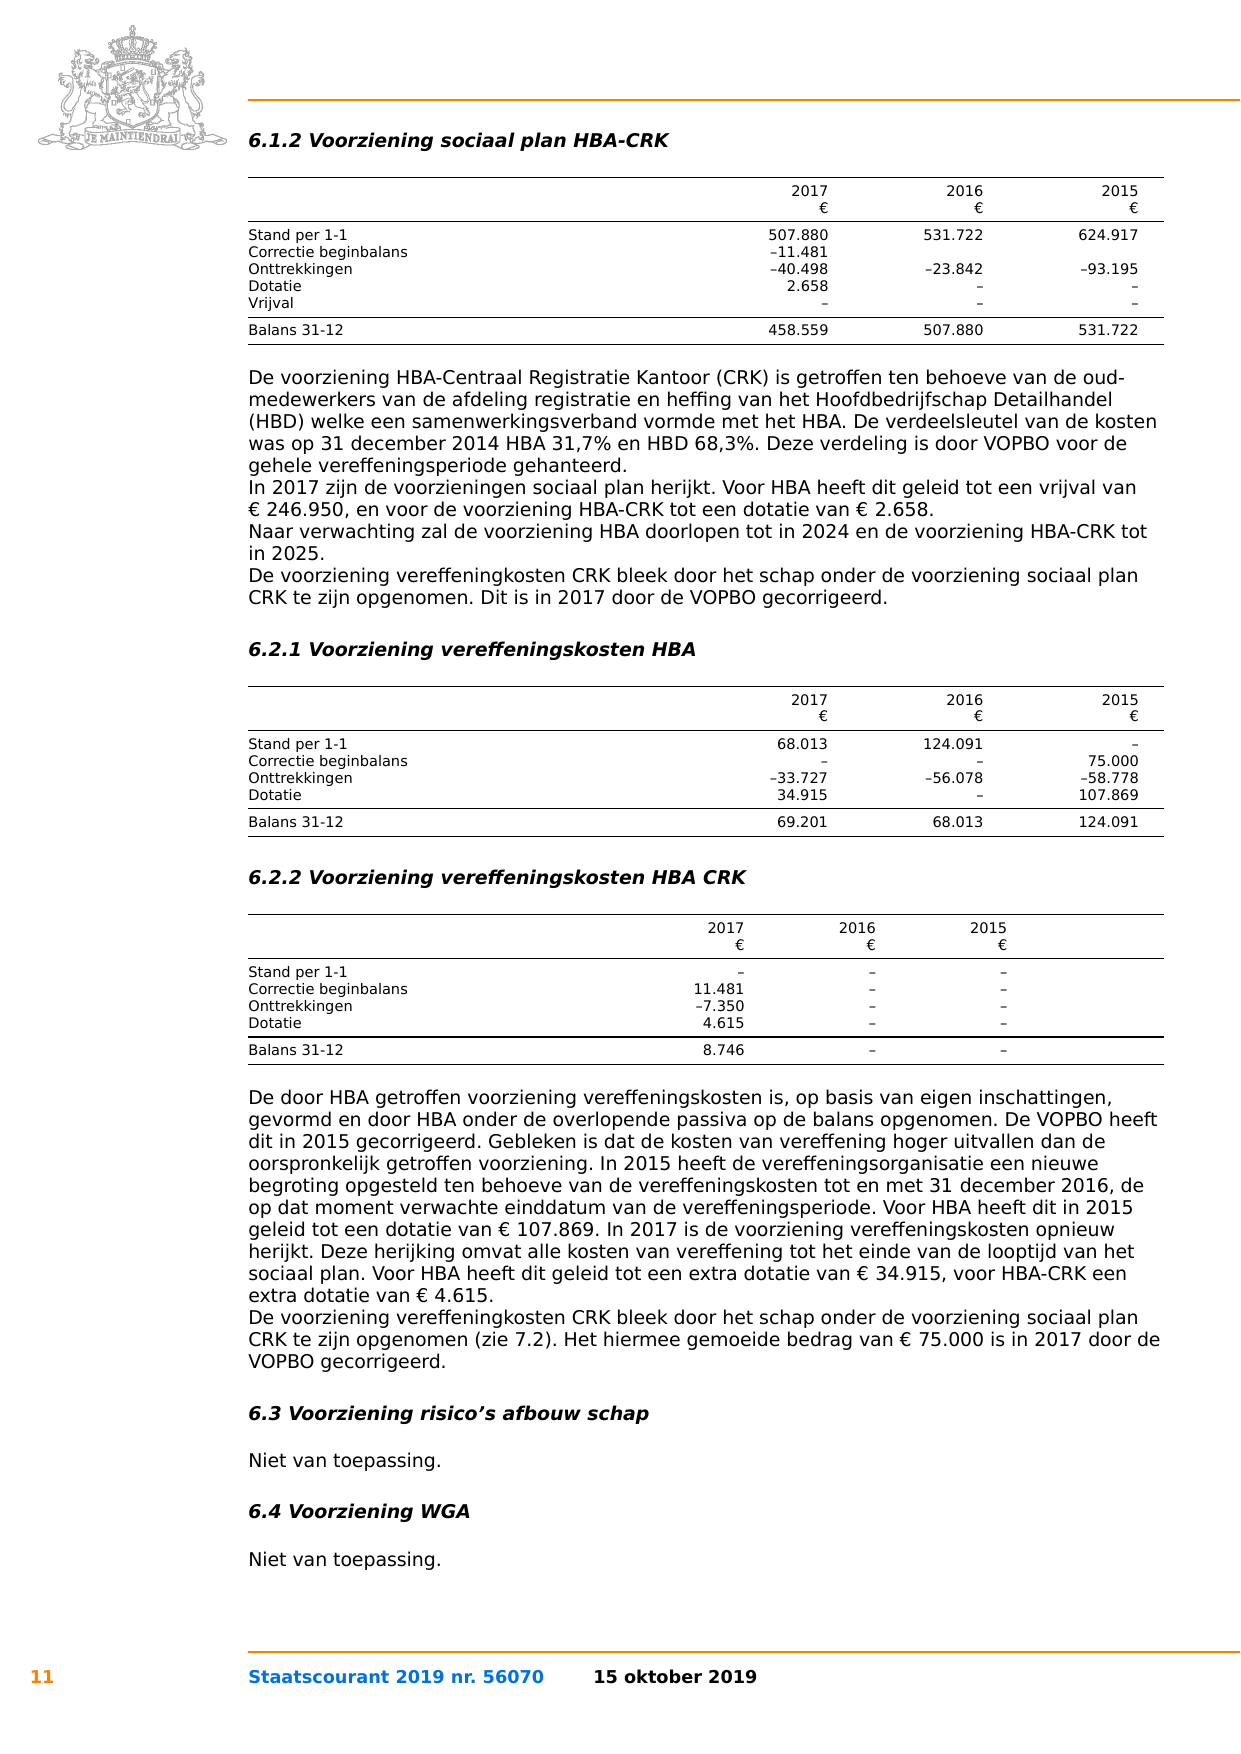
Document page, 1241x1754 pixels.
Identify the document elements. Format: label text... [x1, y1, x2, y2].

table_header [989, 178, 1008, 199]
table_cell [1145, 708, 1163, 730]
table_cell –58.778 [1008, 770, 1144, 787]
table_cell [989, 318, 1008, 344]
table_cell [989, 200, 1008, 221]
table_header [834, 178, 853, 199]
table_cell [1145, 809, 1163, 836]
table_cell [853, 244, 989, 261]
table_cell [1013, 998, 1028, 1015]
table_cell € [697, 708, 834, 730]
table_cell – [896, 959, 1013, 981]
table_cell [882, 981, 896, 998]
table_cell Stand per 1-1 [248, 222, 698, 244]
table_cell € [765, 936, 882, 958]
table_cell –40.498 [698, 261, 834, 278]
picture [38, 25, 227, 150]
text Naar verwachting zal de voorziening HBA doorlopen tot in 2024 en de voorziening HBA-CRK tot in 2025. [248, 521, 1163, 565]
table_header [1013, 915, 1028, 936]
table_cell [989, 770, 1008, 787]
table_cell € [1008, 200, 1144, 221]
table_cell [750, 936, 765, 958]
table_header [1028, 915, 1163, 936]
table_cell – [853, 278, 989, 295]
table_cell [882, 1015, 896, 1036]
table_header [248, 178, 698, 199]
table_header 2016 [853, 687, 989, 708]
table_cell [989, 244, 1008, 261]
table_cell [989, 809, 1008, 836]
table_cell [882, 1038, 896, 1064]
table_cell – [853, 753, 989, 770]
table_cell [1013, 1038, 1028, 1064]
table_cell [1028, 1038, 1163, 1064]
table_cell [1013, 981, 1028, 998]
table_cell Balans 31-12 [248, 1038, 634, 1064]
table_cell [750, 959, 765, 981]
table_cell [989, 295, 1008, 317]
table_cell [1028, 981, 1163, 998]
table_cell 68.013 [853, 809, 989, 836]
table_cell Vrijval [248, 295, 698, 317]
table_cell [1145, 731, 1163, 753]
table_cell [1144, 222, 1163, 244]
table_cell [989, 787, 1008, 808]
table_cell [1008, 244, 1144, 261]
table_cell [1028, 998, 1163, 1015]
table_cell € [1008, 708, 1144, 730]
text De voorziening vereffeningkosten CRK bleek door het schap onder de voorziening sociaal plan CRK te zijn opgenomen (zie 7.2). Het hiermee gemoeide bedrag van € 75.000 is in 2017 door de VOPBO gecorrigeerd. [248, 1307, 1163, 1372]
table_header 2017 [634, 915, 750, 936]
table_cell 624.917 [1008, 222, 1144, 244]
table_cell –11.481 [698, 244, 834, 261]
table_header 2017 [698, 178, 834, 199]
table_cell 11.481 [634, 981, 750, 998]
table_header [248, 687, 697, 708]
table_cell [1145, 787, 1163, 808]
table_cell [1145, 770, 1163, 787]
subtitle 6.3 Voorziening risico’s afbouw schap [248, 1402, 1163, 1424]
table_cell – [896, 998, 1013, 1015]
table_cell –7.350 [634, 998, 750, 1015]
table_cell Correctie beginbalans [248, 244, 698, 261]
table_cell [1145, 753, 1163, 770]
table_cell [834, 200, 853, 221]
table_cell – [765, 959, 882, 981]
table_cell [1028, 959, 1163, 981]
table_cell € [634, 936, 750, 958]
table_cell Onttrekkingen [248, 998, 634, 1015]
table_cell [834, 753, 853, 770]
table_cell [834, 809, 853, 836]
table_cell [248, 936, 634, 958]
table_cell [834, 770, 853, 787]
table_cell – [896, 1015, 1013, 1036]
table_cell 107.869 [1008, 787, 1144, 808]
table_cell [1144, 244, 1163, 261]
table_cell 75.000 [1008, 753, 1144, 770]
table_cell 34.915 [697, 787, 834, 808]
table_cell – [853, 295, 989, 317]
table_cell € [853, 200, 989, 221]
table_header 2016 [765, 915, 882, 936]
table_cell [750, 1015, 765, 1036]
table_cell Correctie beginbalans [248, 753, 697, 770]
table_cell [1013, 1015, 1028, 1036]
table_header [1144, 178, 1163, 199]
table_cell 531.722 [853, 222, 989, 244]
table_cell Onttrekkingen [248, 770, 697, 787]
table_header 2015 [896, 915, 1013, 936]
table_cell [1144, 318, 1163, 344]
table_cell [834, 278, 853, 295]
table_header [750, 915, 765, 936]
subtitle 6.2.2 Voorziening vereffeningskosten HBA CRK [248, 867, 1163, 889]
table_cell [834, 222, 853, 244]
table_cell – [697, 753, 834, 770]
subtitle 6.1.2 Voorziening sociaal plan HBA-CRK [248, 130, 1163, 152]
table_cell Dotatie [248, 787, 697, 808]
table_header [248, 915, 634, 936]
table_cell – [765, 981, 882, 998]
table_cell – [1008, 278, 1144, 295]
table_cell 531.722 [1008, 318, 1144, 344]
table_cell 124.091 [1008, 809, 1144, 836]
table_cell [750, 998, 765, 1015]
text De voorziening HBA-Centraal Registratie Kantoor (CRK) is getroffen ten behoeve van de oud- medewerkers van de afdeling registratie en heffing van het Hoofdbedrijfschap Detailhandel (HBD) welke een samenwerkingsverband vormde met het HBA. De verdeelsleutel van de kosten was op 31 december 2014 HBA 31,7% en HBD 68,3%. Deze verdeling is door VOPBO voor de gehele vereffeningsperiode gehanteerd. [248, 367, 1163, 477]
table_cell [989, 261, 1008, 278]
table_cell – [634, 959, 750, 981]
table_cell € [896, 936, 1013, 958]
table_cell [1013, 959, 1028, 981]
table_cell [989, 753, 1008, 770]
text De voorziening vereffeningkosten CRK bleek door het schap onder de voorziening sociaal plan CRK te zijn opgenomen. Dit is in 2017 door de VOPBO gecorrigeerd. [248, 565, 1163, 609]
table_cell [834, 261, 853, 278]
table_cell [989, 222, 1008, 244]
table_cell –56.078 [853, 770, 989, 787]
subtitle 6.4 Voorziening WGA [248, 1501, 1163, 1523]
table_cell Onttrekkingen [248, 261, 698, 278]
text Niet van toepassing. [248, 1449, 1163, 1471]
table_cell – [765, 1015, 882, 1036]
table_cell Balans 31-12 [248, 809, 697, 836]
table_cell Balans 31-12 [248, 318, 698, 344]
table_cell [750, 1038, 765, 1064]
table_header [989, 687, 1008, 708]
table_cell 69.201 [697, 809, 834, 836]
table_cell [989, 731, 1008, 753]
table_cell 2.658 [698, 278, 834, 295]
table_cell [1144, 295, 1163, 317]
table_cell [750, 981, 765, 998]
table_cell 507.880 [698, 222, 834, 244]
text In 2017 zijn de voorzieningen sociaal plan herijkt. Voor HBA heeft dit geleid tot een vrijval van € 246.950, en voor de voorziening HBA-CRK tot een dotatie van € 2.658. [248, 477, 1163, 521]
table_cell [1144, 278, 1163, 295]
table_cell [248, 708, 697, 730]
table_cell – [765, 998, 882, 1015]
table_cell Dotatie [248, 1015, 634, 1036]
table_cell Stand per 1-1 [248, 959, 634, 981]
table_cell [989, 278, 1008, 295]
table_cell 4.615 [634, 1015, 750, 1036]
table_header 2017 [697, 687, 834, 708]
text De door HBA getroffen voorziening vereffeningskosten is, op basis van eigen inschattingen, gevormd en door HBA onder de overlopende passiva op de balans opgenomen. De VOPBO heeft dit in 2015 gecorrigeerd. Gebleken is dat de kosten van vereffening hoger uitvallen dan de oorspronkelijk getroffen voorziening. In 2015 heeft de vereffeningsorganisatie een nieuwe begroting opgesteld ten behoeve van de vereffeningskosten tot en met 31 december 2016, de op dat moment verwachte einddatum van de vereffeningsperiode. Voor HBA heeft dit in 2015 geleid tot een dotatie van € 107.869. In 2017 is de voorziening vereffeningskosten opnieuw herijkt. Deze herijking omvat alle kosten van vereffening tot het einde van de looptijd van het sociaal plan. Voor HBA heeft dit geleid tot een extra dotatie van € 34.915, voor HBA-CRK een extra dotatie van € 4.615. [248, 1087, 1163, 1307]
table_cell 68.013 [697, 731, 834, 753]
table_cell [1028, 1015, 1163, 1036]
table_cell € [698, 200, 834, 221]
table_cell Dotatie [248, 278, 698, 295]
table_cell [834, 244, 853, 261]
table_cell –93.195 [1008, 261, 1144, 278]
table_cell 507.880 [853, 318, 989, 344]
table_cell Stand per 1-1 [248, 731, 697, 753]
table_header [1145, 687, 1163, 708]
table_header [834, 687, 853, 708]
table_cell – [765, 1038, 882, 1064]
table_header 2015 [1008, 687, 1144, 708]
table_cell [989, 708, 1008, 730]
table_cell 8.746 [634, 1038, 750, 1064]
table_cell [1144, 261, 1163, 278]
table_cell 124.091 [853, 731, 989, 753]
table_cell – [1008, 295, 1144, 317]
table_cell € [853, 708, 989, 730]
table_header 2015 [1008, 178, 1144, 199]
table_cell [882, 959, 896, 981]
text Niet van toepassing. [248, 1548, 1163, 1570]
subtitle 6.2.1 Voorziening vereffeningskosten HBA [248, 639, 1163, 661]
table_cell [882, 998, 896, 1015]
table_cell – [853, 787, 989, 808]
table_cell Correctie beginbalans [248, 981, 634, 998]
table_cell [1028, 936, 1163, 958]
table_cell [834, 295, 853, 317]
table_cell – [896, 981, 1013, 998]
table_cell – [698, 295, 834, 317]
table_cell [882, 936, 896, 958]
table_cell [834, 318, 853, 344]
table_cell – [1008, 731, 1144, 753]
table_cell [834, 708, 853, 730]
table_cell –23.842 [853, 261, 989, 278]
table_cell [1144, 200, 1163, 221]
table_cell [834, 787, 853, 808]
table_cell 458.559 [698, 318, 834, 344]
table_cell [834, 731, 853, 753]
table_header 2016 [853, 178, 989, 199]
table_cell [248, 200, 698, 221]
table_cell – [896, 1038, 1013, 1064]
table_cell [1013, 936, 1028, 958]
table_header [882, 915, 896, 936]
table_cell –33.727 [697, 770, 834, 787]
